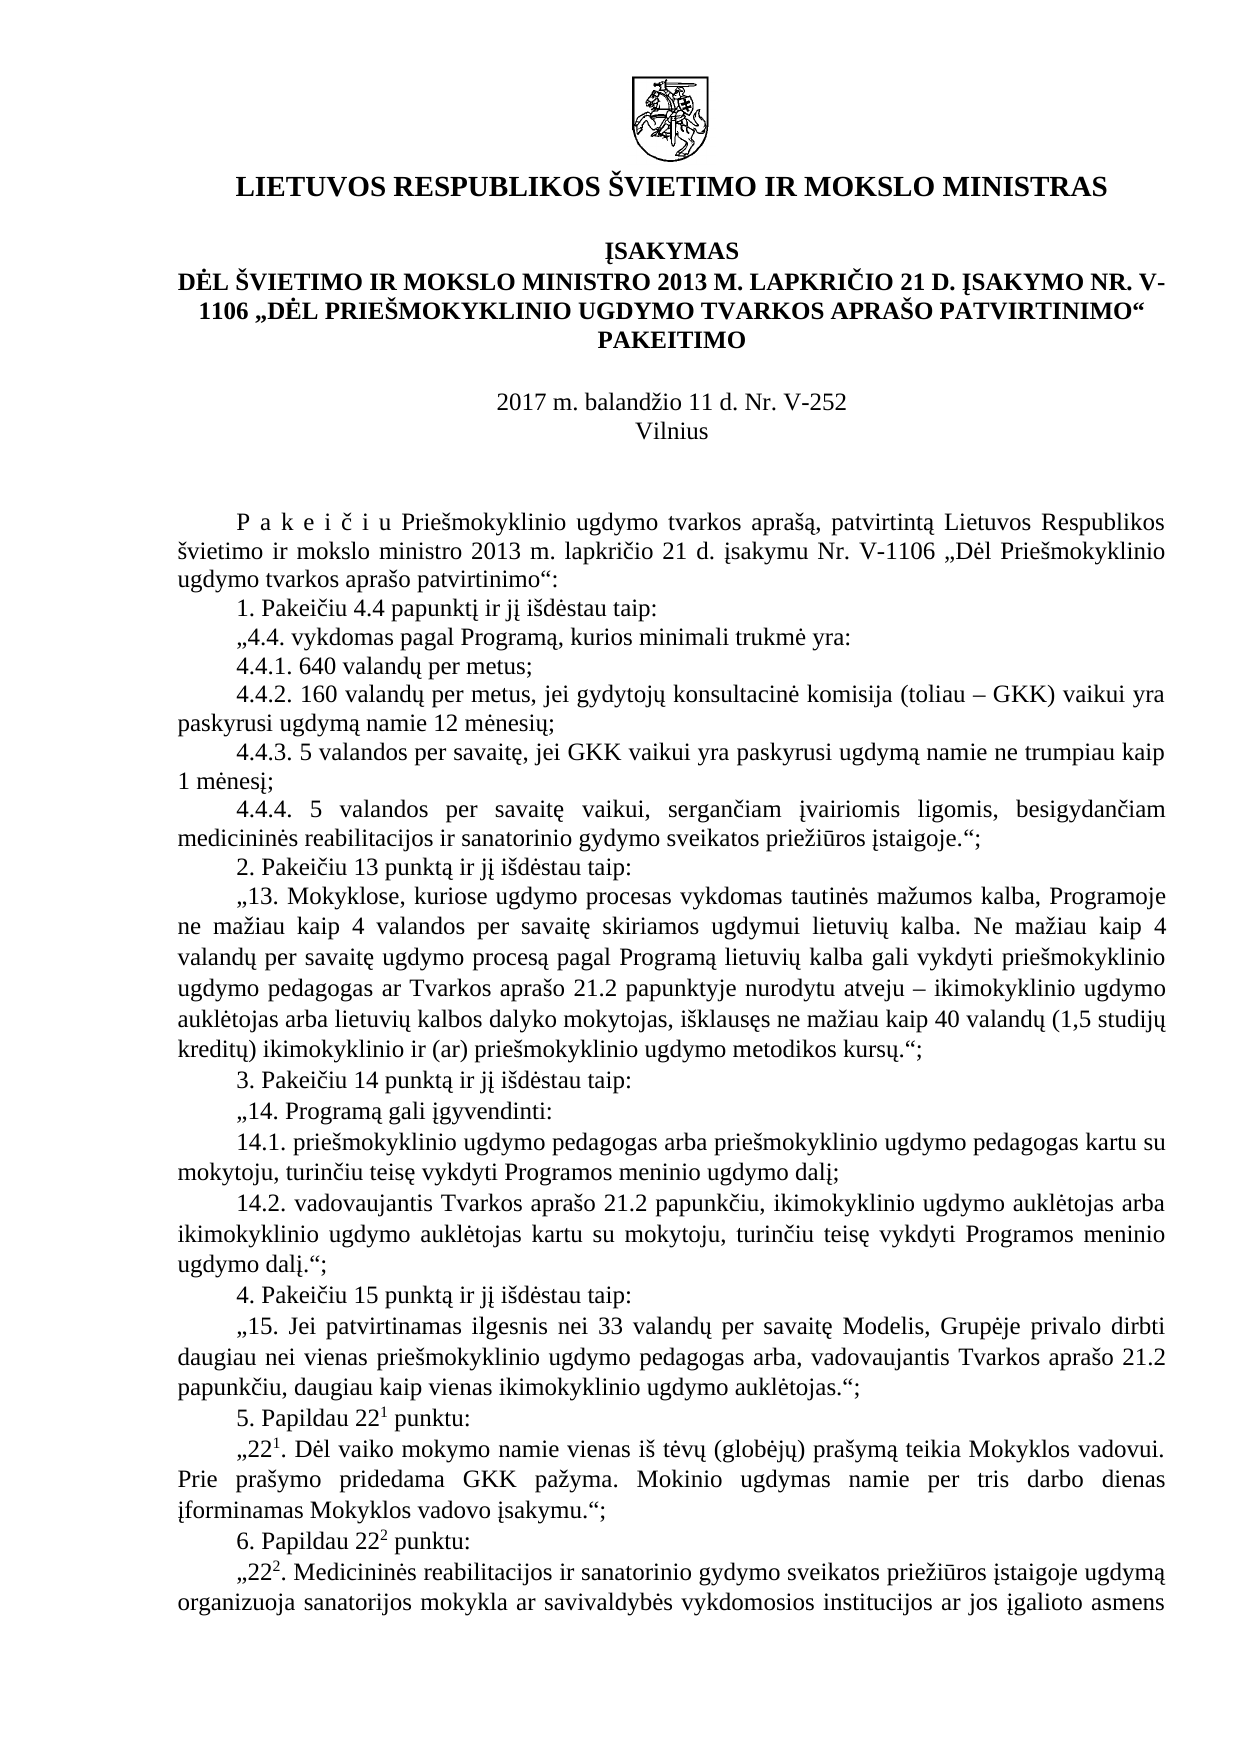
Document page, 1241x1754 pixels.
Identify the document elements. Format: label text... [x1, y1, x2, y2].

text „14. Programą gali įgyvendinti: [177, 1096, 1166, 1124]
text „221. Dėl vaiko mokymo namie vienas iš tėvų (globėjų) prašymą teikia Mokyklos vadovui. Prie prašymo pridedama GKK pažyma. Mokinio ugdymas namie per tris darbo dienas įforminamas Mokyklos vadovo įsakymu.“; [177, 1434, 1166, 1524]
text 4. Pakeičiu 15 punktą ir jį išdėstau taip: [177, 1280, 1166, 1309]
text 4.4.3. 5 valandos per savaitę, jei GKK vaikui yra paskyrusi ugdymą namie ne trumpiau kaip 1 mėnesį; [177, 737, 1166, 794]
text 14.2. vadovaujantis Tvarkos aprašo 21.2 papunkčiu, ikimokyklinio ugdymo auklėtojas arba ikimokyklinio ugdymo auklėtojas kartu su mokytoju, turinčiu teisę vykdyti Programos meninio ugdymo dalį.“; [177, 1188, 1166, 1278]
text LIETUVOS RESPUBLIKOS ŠVIETIMO IR MOKSLO MINISTRAS [177, 169, 1166, 203]
text 1. Pakeičiu 4.4 papunktį ir jį išdėstau taip: [177, 593, 1166, 622]
text 2017 m. balandžio 11 d. Nr. V-252 [177, 387, 1166, 416]
text 4.4.1. 640 valandų per metus; [177, 651, 1166, 679]
text DĖL ŠVIETIMO IR MOKSLO MINISTRO 2013 M. LAPKRIČIO 21 D. ĮSAKYMO NR. V-1106 „DĖL PRIEŠMOKYKLINIO UGDYMO TVARKOS APRAŠO PATVIRTINIMO“ PAKEITIMO [177, 267, 1166, 354]
text ĮSAKYMAS [177, 236, 1166, 265]
text Vilnius [177, 416, 1166, 445]
text 4.4.4. 5 valandos per savaitę vaikui, sergančiam įvairiomis ligomis, besigydančiam medicininės reabilitacijos ir sanatorinio gydymo sveikatos priežiūros įstaigoje.“; [177, 794, 1166, 852]
text P a k e i č i u Priešmokyklinio ugdymo tvarkos aprašą, patvirtintą Lietuvos Respublikos švietimo ir mokslo ministro 2013 m. lapkričio 21 d. įsakymu Nr. V-1106 „Dėl Priešmokyklinio ugdymo tvarkos aprašo patvirtinimo“: [177, 507, 1166, 593]
text 6. Papildau 222 punktu: [177, 1526, 1166, 1555]
text 5. Papildau 221 punktu: [177, 1403, 1166, 1432]
text „13. Mokyklose, kuriose ugdymo procesas vykdomas tautinės mažumos kalba, Programoje ne mažiau kaip 4 valandos per savaitę skiriamos ugdymui lietuvių kalba. Ne mažiau kaip 4 valandų per savaitę ugdymo procesą pagal Programą lietuvių kalba gali vykdyti priešmokyklinio ugdymo pedagogas ar Tvarkos aprašo 21.2 papunktyje nurodytu atveju – ikimokyklinio ugdymo auklėtojas arba lietuvių kalbos dalyko mokytojas, išklausęs ne mažiau kaip 40 valandų (1,5 studijų kreditų) ikimokyklinio ir (ar) priešmokyklinio ugdymo metodikos kursų.“; [177, 881, 1166, 1063]
text „15. Jei patvirtinamas ilgesnis nei 33 valandų per savaitę Modelis, Grupėje privalo dirbti daugiau nei vienas priešmokyklinio ugdymo pedagogas arba, vadovaujantis Tvarkos aprašo 21.2 papunkčiu, daugiau kaip vienas ikimokyklinio ugdymo auklėtojas.“; [177, 1311, 1166, 1401]
text 2. Pakeičiu 13 punktą ir jį išdėstau taip: [177, 852, 1166, 881]
text „222. Medicininės reabilitacijos ir sanatorinio gydymo sveikatos priežiūros įstaigoje ugdymą organizuoja sanatorijos mokykla ar savivaldybės vykdomosios institucijos ar jos įgalioto asmens [177, 1557, 1166, 1616]
text 4.4.2. 160 valandų per metus, jei gydytojų konsultacinė komisija (toliau – GKK) vaikui yra paskyrusi ugdymą namie 12 mėnesių; [177, 679, 1166, 737]
text 3. Pakeičiu 14 punktą ir jį išdėstau taip: [177, 1065, 1166, 1094]
text 14.1. priešmokyklinio ugdymo pedagogas arba priešmokyklinio ugdymo pedagogas kartu su mokytoju, turinčiu teisę vykdyti Programos meninio ugdymo dalį; [177, 1127, 1166, 1186]
text „4.4. vykdomas pagal Programą, kurios minimali trukmė yra: [177, 622, 1166, 651]
